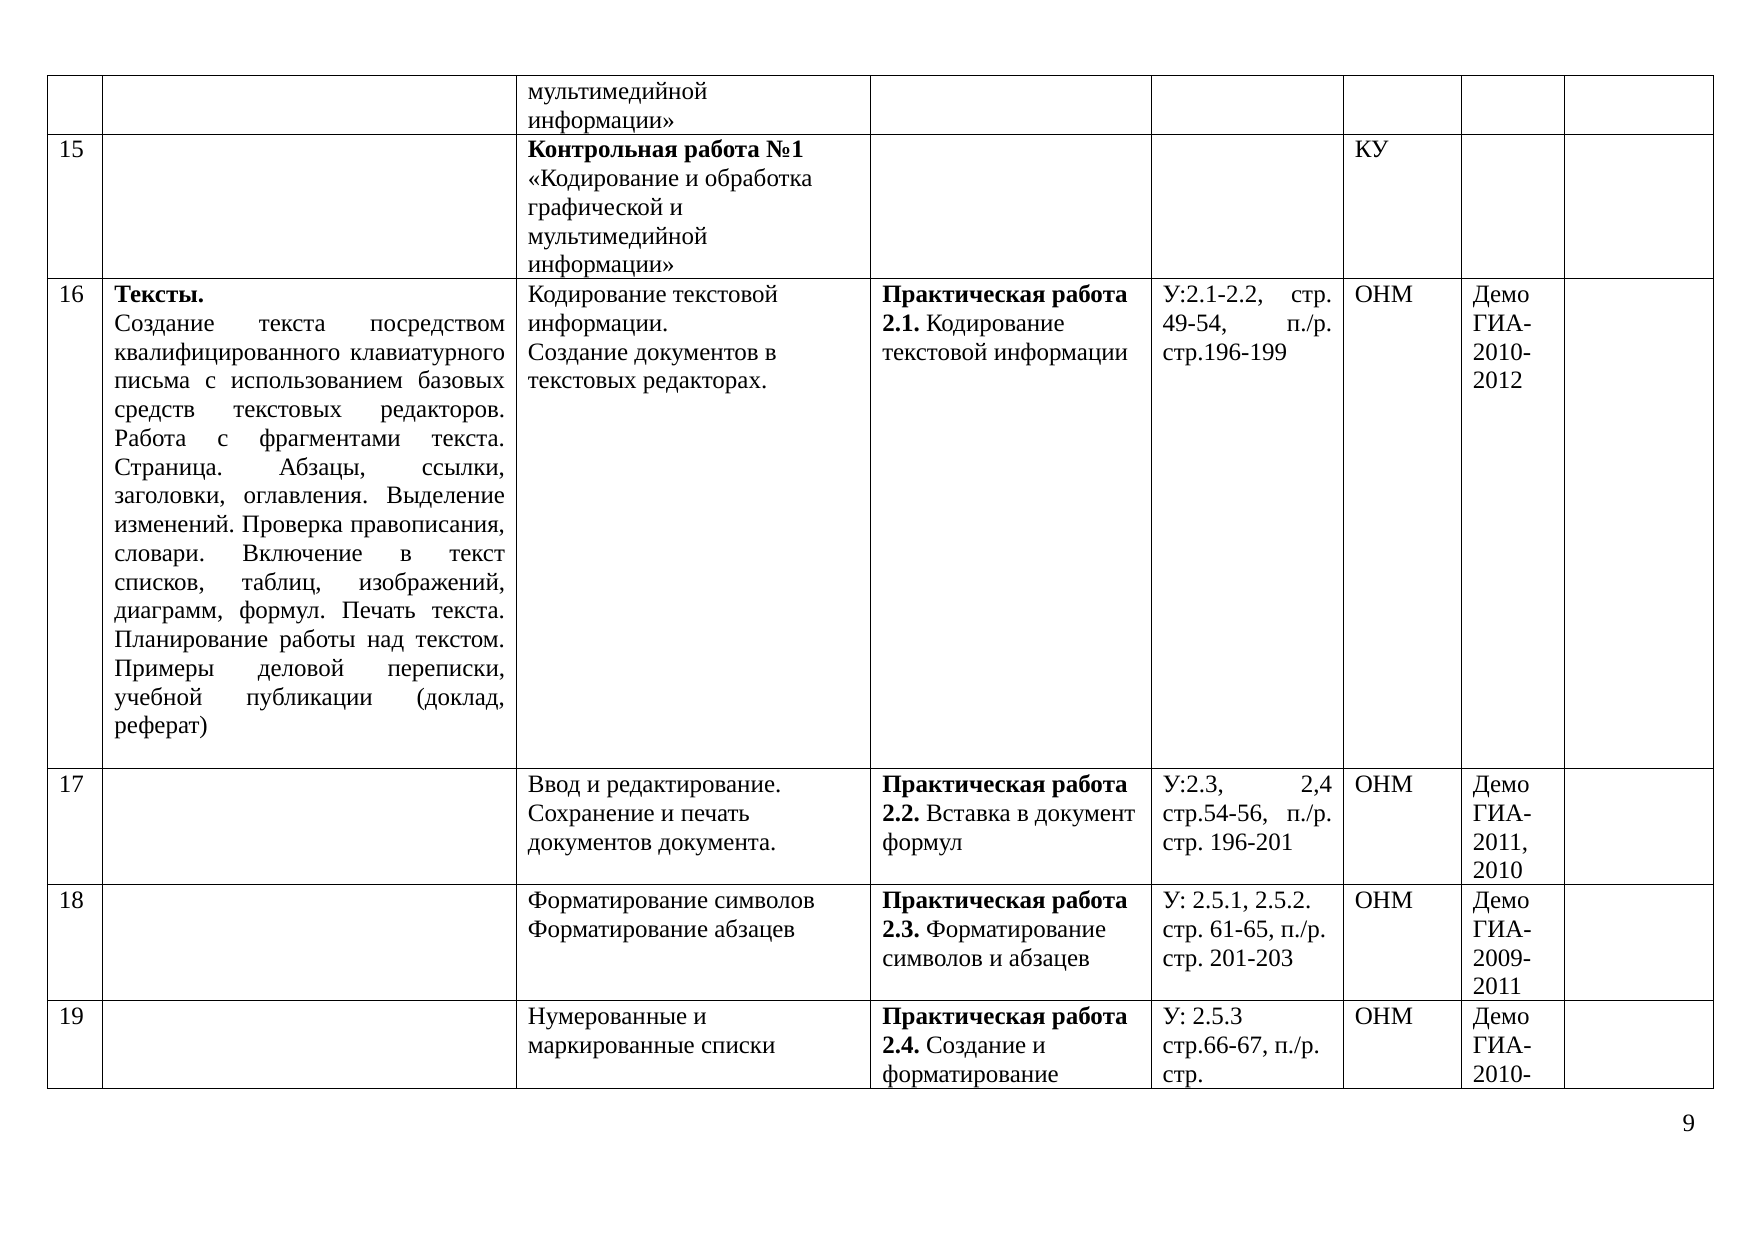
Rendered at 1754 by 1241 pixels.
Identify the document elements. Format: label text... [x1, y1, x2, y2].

table_cell Демо ГИА-2010- [1462, 1001, 1564, 1087]
table_cell У:2.3, 2,4 стр.54-56, п./р. стр. 196-201 [1152, 769, 1343, 884]
table_cell 17 [48, 769, 102, 884]
table_cell [1462, 76, 1564, 133]
table_cell [1565, 885, 1713, 1000]
table_cell У: 2.5.1, 2.5.2. стр. 61-65, п./р. стр. 201-203 [1152, 885, 1343, 1000]
table_cell [1344, 76, 1461, 133]
table_cell Контрольная работа №1 «Кодирование и обработка графической и мультимедийной информации» [517, 135, 870, 278]
table_cell Практическая работа 2.3. Форматирование символов и абзацев [871, 885, 1151, 1000]
table_cell Демо ГИА-2011, 2010 [1462, 769, 1564, 884]
table_cell ОНМ [1344, 885, 1461, 1000]
table_cell Практическая работа 2.4. Создание и форматирование [871, 1001, 1151, 1087]
table_cell [103, 1001, 516, 1087]
table_cell У: 2.5.3 стр.66-67, п./р. стр. [1152, 1001, 1343, 1087]
table_cell 19 [48, 1001, 102, 1087]
table_cell Форматирование символов Форматирование абзацев [517, 885, 870, 1000]
table_cell КУ [1344, 135, 1461, 278]
table_cell [871, 76, 1151, 133]
table_cell Практическая работа 2.2. Вставка в документ формул [871, 769, 1151, 884]
table_cell мультимедийной информации» [517, 76, 870, 133]
table_cell Демо ГИА-2009-2011 [1462, 885, 1564, 1000]
table_cell [1565, 76, 1713, 133]
table_cell ОНМ [1344, 769, 1461, 884]
table_cell Нумерованные и маркированные списки [517, 1001, 870, 1087]
table_cell [1152, 76, 1343, 133]
table_cell 16 [48, 279, 102, 768]
table_cell Ввод и редактирование. Сохранение и печать документов документа. [517, 769, 870, 884]
table_cell [1565, 769, 1713, 884]
table_cell [1462, 135, 1564, 278]
table_cell [1565, 1001, 1713, 1087]
table_cell Тексты. Создание текста посредством квалифицированного клавиатурного письма с использованием базовых средств текстовых редакторов. Работа с фрагментами текста. Страница. Абзацы, ссылки, заголовки, оглавления. Выделение изменений. Проверка правописания, словари. Включение в текст списков, таблиц, изображений, диаграмм, формул. Печать текста. Планирование работы над текстом. Примеры деловой переписки, учебной публикации (доклад, реферат) [103, 279, 516, 768]
table_cell [48, 76, 102, 133]
table_cell [1565, 279, 1713, 768]
table_cell [1565, 135, 1713, 278]
table_cell Демо ГИА-2010-2012 [1462, 279, 1564, 768]
table_cell Практическая работа 2.1. Кодирование текстовой информации [871, 279, 1151, 768]
table_cell [1152, 135, 1343, 278]
table_cell ОНМ [1344, 1001, 1461, 1087]
table_cell ОНМ [1344, 279, 1461, 768]
table_cell [103, 885, 516, 1000]
table_cell 18 [48, 885, 102, 1000]
table_cell 15 [48, 135, 102, 278]
table_cell Кодирование текстовой информации. Создание документов в текстовых редакторах. [517, 279, 870, 768]
table_cell [103, 135, 516, 278]
table_cell [103, 76, 516, 133]
table_cell [871, 135, 1151, 278]
table_cell [103, 769, 516, 884]
table_cell У:2.1-2.2, стр. 49-54, п./р. стр.196-199 [1152, 279, 1343, 768]
